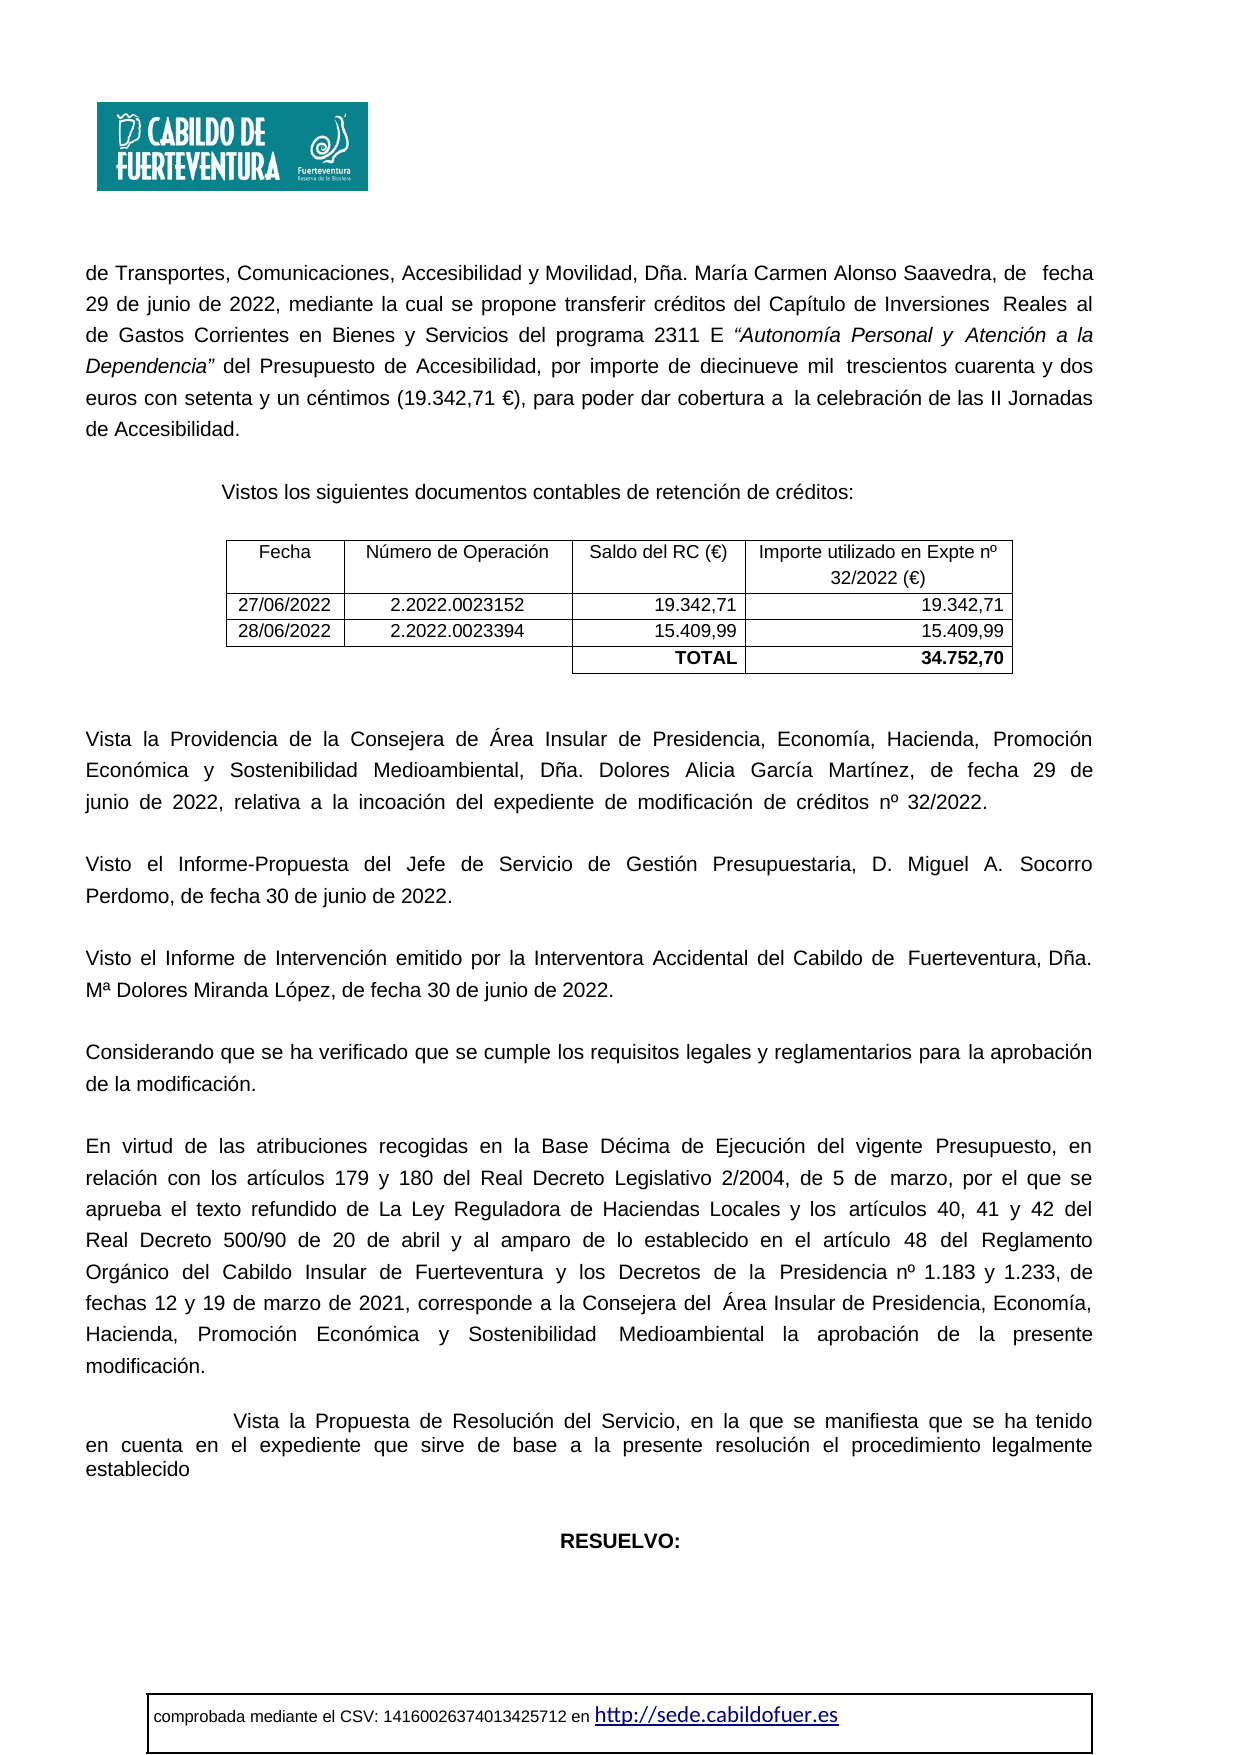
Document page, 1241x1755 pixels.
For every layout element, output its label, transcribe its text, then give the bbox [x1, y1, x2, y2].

table_cell TOTAL [573, 647, 745, 673]
text Considerando que se ha verificado que se cumple los requisitos legales y reglamentarios para la aprobación de la modificación. [85, 1040, 1093, 1096]
table_header Saldo del RC (€) [573, 541, 745, 592]
subtitle RESUELVO: [133, 1529, 1107, 1553]
table_cell 19.342,71 [746, 594, 1012, 619]
table_cell 28/06/2022 [227, 620, 344, 646]
table_header Importe utilizado en Expte nº 32/2022 (€) [746, 541, 1012, 592]
text Vistos los siguientes documentos contables de retención de créditos: [221, 480, 1107, 504]
table_cell 2.2022.0023394 [345, 620, 572, 646]
text de Transportes, Comunicaciones, Accesibilidad y Movilidad, Dña. María Carmen Alonso Saavedra, de fecha 29 de junio de 2022, mediante la cual se propone transferir créditos del Capítulo de Inversiones Reales al de Gastos Corrientes en Bienes y Servicios del programa 2311 E “Autonomía Personal y Atención a la Dependencia” del Presupuesto de Accesibilidad, por importe de diecinueve mil trescientos cuarenta y dos euros con setenta y un céntimos (19.342,71 €), para poder dar cobertura a la celebración de las II Jornadas de Accesibilidad. [85, 260, 1093, 441]
table_cell 19.342,71 [573, 594, 745, 619]
text Vista la Providencia de la Consejera de Área Insular de Presidencia, Economía, Hacienda, Promoción Económica y Sostenibilidad Medioambiental, Dña. Dolores Alicia García Martínez, de fecha 29 de junio de 2022, relativa a la incoación del expediente de modificación de créditos nº 32/2022. [85, 727, 1093, 814]
table_cell 2.2022.0023152 [345, 594, 572, 619]
text Vista la Propuesta de Resolución del Servicio, en la que se manifiesta que se ha tenido en cuenta en el expediente que sirve de base a la presente resolución el procedimiento legalmente establecido [85, 1409, 1093, 1481]
table_header Fecha [227, 541, 344, 592]
text En virtud de las atribuciones recogidas en la Base Décima de Ejecución del vigente Presupuesto, en relación con los artículos 179 y 180 del Real Decreto Legislativo 2/2004, de 5 de marzo, por el que se aprueba el texto refundido de La Ley Reguladora de Haciendas Locales y los artículos 40, 41 y 42 del Real Decreto 500/90 de 20 de abril y al amparo de lo establecido en el artículo 48 del Reglamento Orgánico del Cabildo Insular de Fuerteventura y los Decretos de la Presidencia nº 1.183 y 1.233, de fechas 12 y 19 de marzo de 2021, corresponde a la Consejera del Área Insular de Presidencia, Economía, Hacienda, Promoción Económica y Sostenibilidad Medioambiental la aprobación de la presente modificación. [85, 1134, 1093, 1378]
table_cell 15.409,99 [746, 620, 1012, 646]
table_header Número de Operación [345, 541, 572, 592]
table_cell 27/06/2022 [227, 594, 344, 619]
table_cell [227, 647, 572, 673]
table_cell 34.752,70 [746, 647, 1012, 673]
table_cell 15.409,99 [573, 620, 745, 646]
text Visto el Informe-Propuesta del Jefe de Servicio de Gestión Presupuestaria, D. Miguel A. Socorro Perdomo, de fecha 30 de junio de 2022. [85, 852, 1093, 908]
text Visto el Informe de Intervención emitido por la Interventora Accidental del Cabildo de Fuerteventura, Dña. Mª Dolores Miranda López, de fecha 30 de junio de 2022. [85, 946, 1093, 1002]
